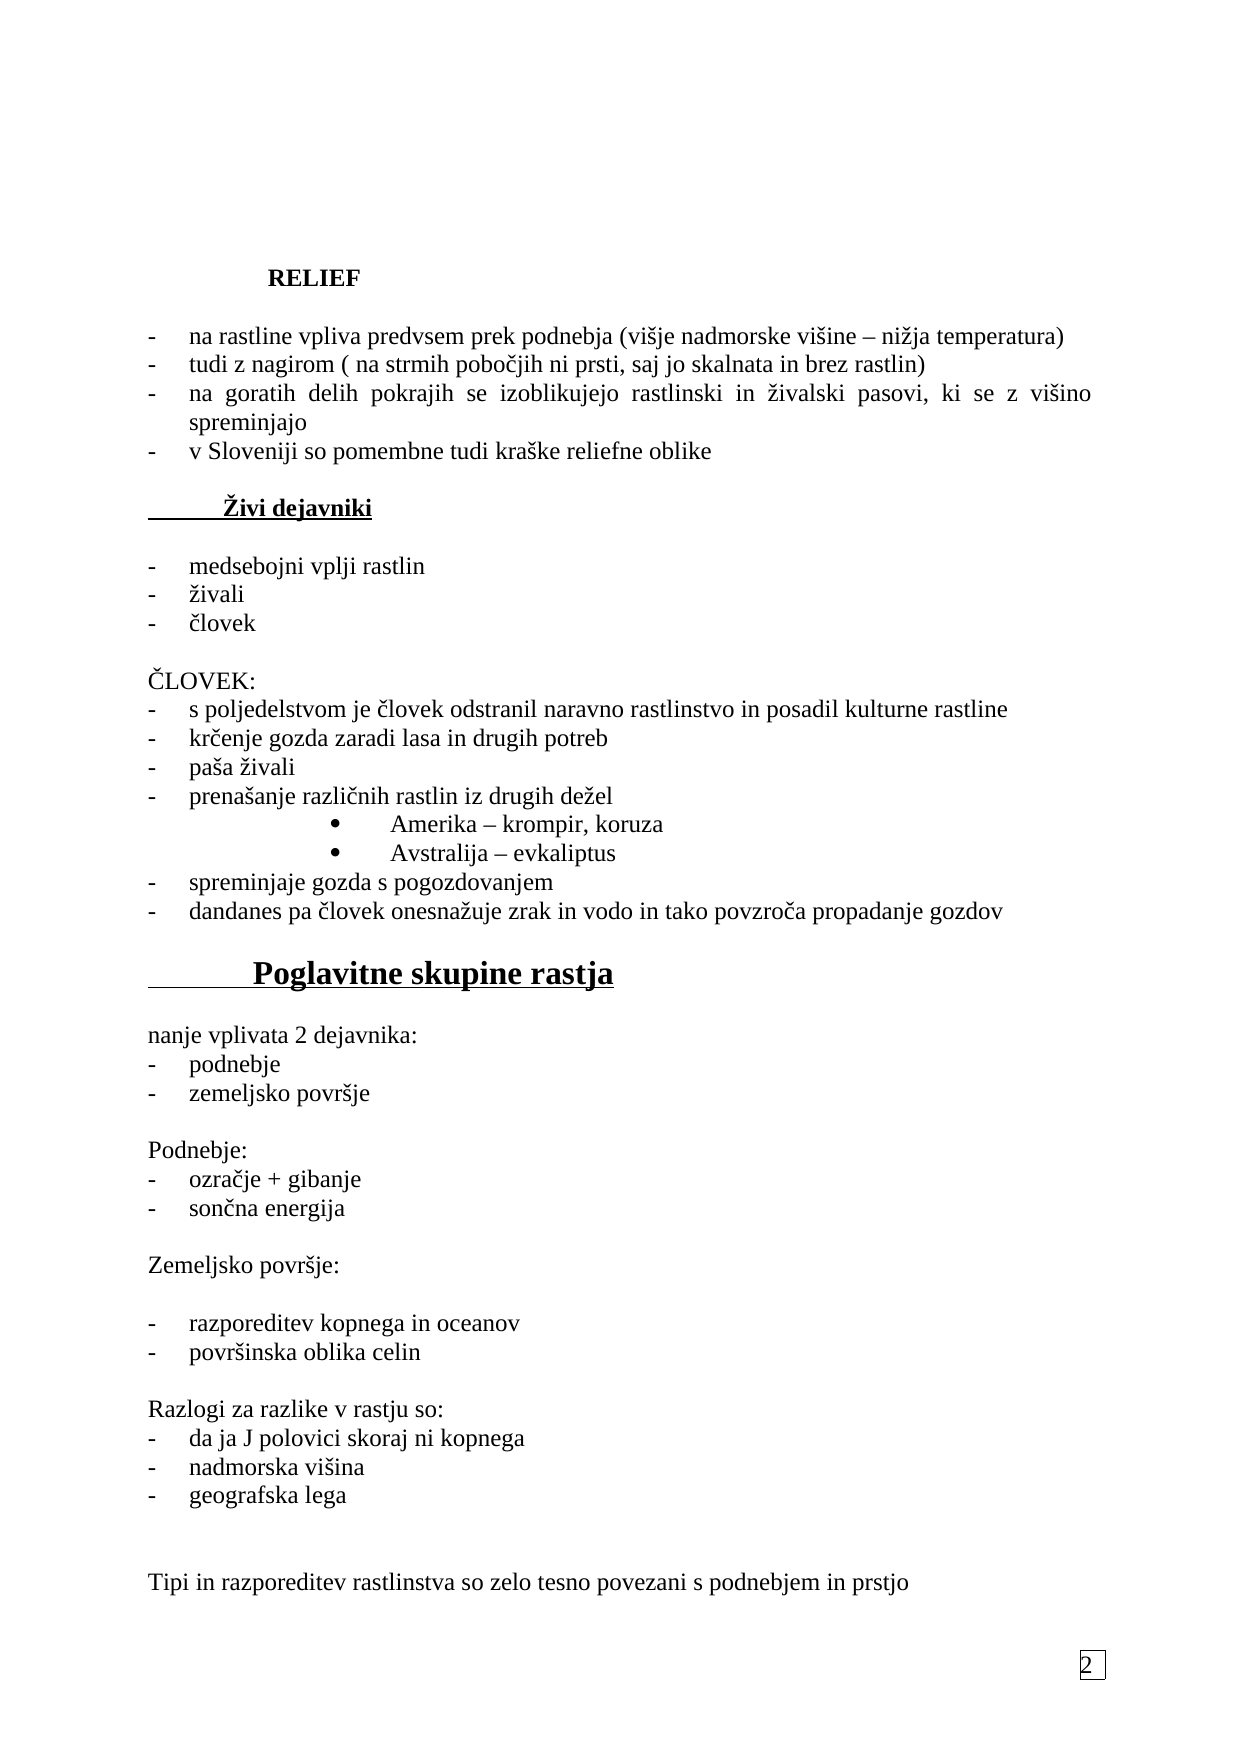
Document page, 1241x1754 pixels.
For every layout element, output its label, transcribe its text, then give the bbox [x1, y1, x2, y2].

text Zemeljsko površje: [148, 1222, 1093, 1279]
list dandanes pa človek onesnažuje zrak in vodo in tako povzroča propadanje gozdov [148, 896, 1093, 924]
list medsebojni vplji rastlin [148, 551, 1093, 579]
list v Sloveniji so pomembne tudi kraške reliefne oblike [148, 436, 1093, 464]
list na goratih delih pokrajih se izoblikujejo rastlinski in živalski pasovi, ki se z višino spreminjajo [148, 378, 1093, 436]
text Tipi in razporeditev rastlinstva so zelo tesno povezani s podnebjem in prstjo [148, 1567, 1093, 1595]
list paša živali [148, 752, 1093, 781]
list podnebje [148, 1049, 1093, 1078]
list tudi z nagirom ( na strmih pobočjih ni prsti, saj jo skalnata in brez rastlin) [148, 349, 1093, 378]
text Podnebje: [148, 1135, 1093, 1164]
subtitle Poglavitne skupine rastja [148, 953, 1093, 992]
text ČLOVEK: [148, 666, 1093, 694]
list sončna energija [148, 1193, 1093, 1222]
subtitle Živi dejavniki [148, 493, 1093, 522]
list Avstralija – evkaliptus [331, 838, 1093, 867]
list razporeditev kopnega in oceanov [148, 1308, 1093, 1337]
list prenašanje različnih rastlin iz drugih dežel [148, 781, 1093, 809]
list na rastline vpliva predvsem prek podnebja (višje nadmorske višine – nižja temperatura) [148, 321, 1093, 349]
list človek [148, 608, 1093, 637]
text Razlogi za razlike v rastju so: [148, 1394, 1093, 1423]
list krčenje gozda zaradi lasa in drugih potreb [148, 723, 1093, 752]
list geografska lega [148, 1480, 1093, 1509]
list da ja J polovici skoraj ni kopnega [148, 1423, 1093, 1452]
list zemeljsko površje [148, 1078, 1093, 1107]
list spreminjaje gozda s pogozdovanjem [148, 867, 1093, 896]
list živali [148, 579, 1093, 608]
subtitle RELIEF [148, 263, 1093, 292]
list ozračje + gibanje [148, 1164, 1093, 1193]
list površinska oblika celin [148, 1337, 1093, 1365]
list s poljedelstvom je človek odstranil naravno rastlinstvo in posadil kulturne rastline [148, 694, 1093, 723]
list nadmorska višina [148, 1452, 1093, 1480]
text nanje vplivata 2 dejavnika: [148, 1020, 1093, 1049]
list Amerika – krompir, koruza [331, 809, 1093, 838]
